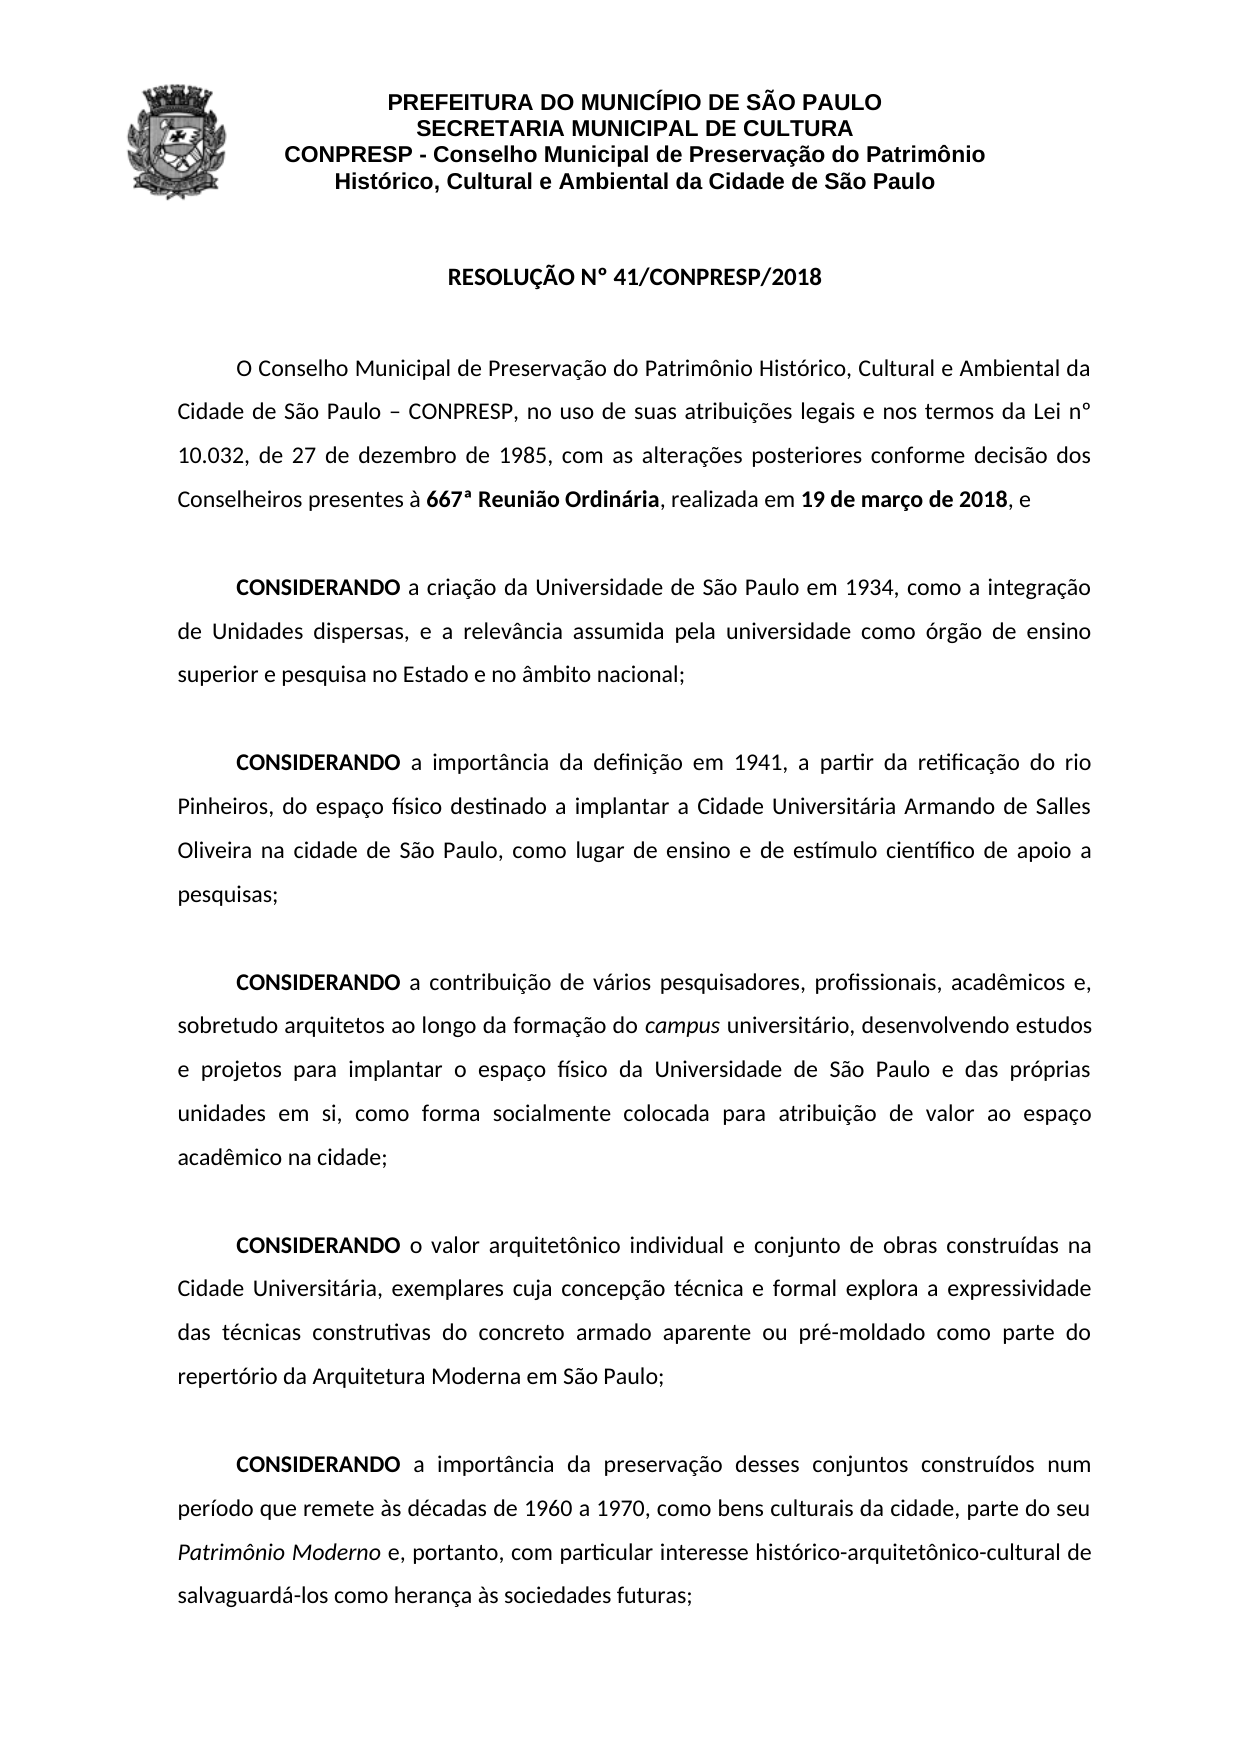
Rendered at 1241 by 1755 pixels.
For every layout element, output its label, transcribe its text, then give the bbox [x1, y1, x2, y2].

text O Conselho Municipal de Preservação do Patrimônio Histórico, Cultural e Ambiental da Cidade de São Paulo – CONPRESP, no uso de suas atribuições legais e nos termos da Lei nº 10.032, de 27 de dezembro de 1985, com as alterações posteriores conforme decisão dos Conselheiros presentes à 667ª Reunião Ordinária, realizada em 19 de março de 2018, e [177, 353, 1093, 513]
text CONSIDERANDO o valor arquitetônico individual e conjunto de obras construídas na Cidade Universitária, exemplares cuja concepção técnica e formal explora a expressividade das técnicas construtivas do concreto armado aparente ou pré-moldado como parte do repertório da Arquitetura Moderna em São Paulo; [177, 1230, 1093, 1391]
text CONSIDERANDO a importância da preservação desses conjuntos construídos num período que remete às décadas de 1960 a 1970, como bens culturais da cidade, parte do seu Patrimônio Moderno e, portanto, com particular interesse histórico-arquitetônico-cultural de salvaguardá-los como herança às sociedades futuras; [177, 1449, 1093, 1610]
text CONSIDERANDO a criação da Universidade de São Paulo em 1934, como a integração de Unidades dispersas, e a relevância assumida pela universidade como órgão de ensino superior e pesquisa no Estado e no âmbito nacional; [177, 572, 1093, 689]
text CONSIDERANDO a contribuição de vários pesquisadores, profissionais, acadêmicos e, sobretudo arquitetos ao longo da formação do campus universitário, desenvolvendo estudos e projetos para implantar o espaço físico da Universidade de São Paulo e das próprias unidades em si, como forma socialmente colocada para atribuição de valor ao espaço acadêmico na cidade; [177, 967, 1093, 1171]
text CONSIDERANDO a importância da definição em 1941, a partir da retificação do rio Pinheiros, do espaço físico destinado a implantar a Cidade Universitária Armando de Salles Oliveira na cidade de São Paulo, como lugar de ensino e de estímulo científico de apoio a pesquisas; [177, 747, 1093, 908]
text RESOLUÇÃO Nº 41/CONPRESP/2018 [177, 261, 1093, 292]
